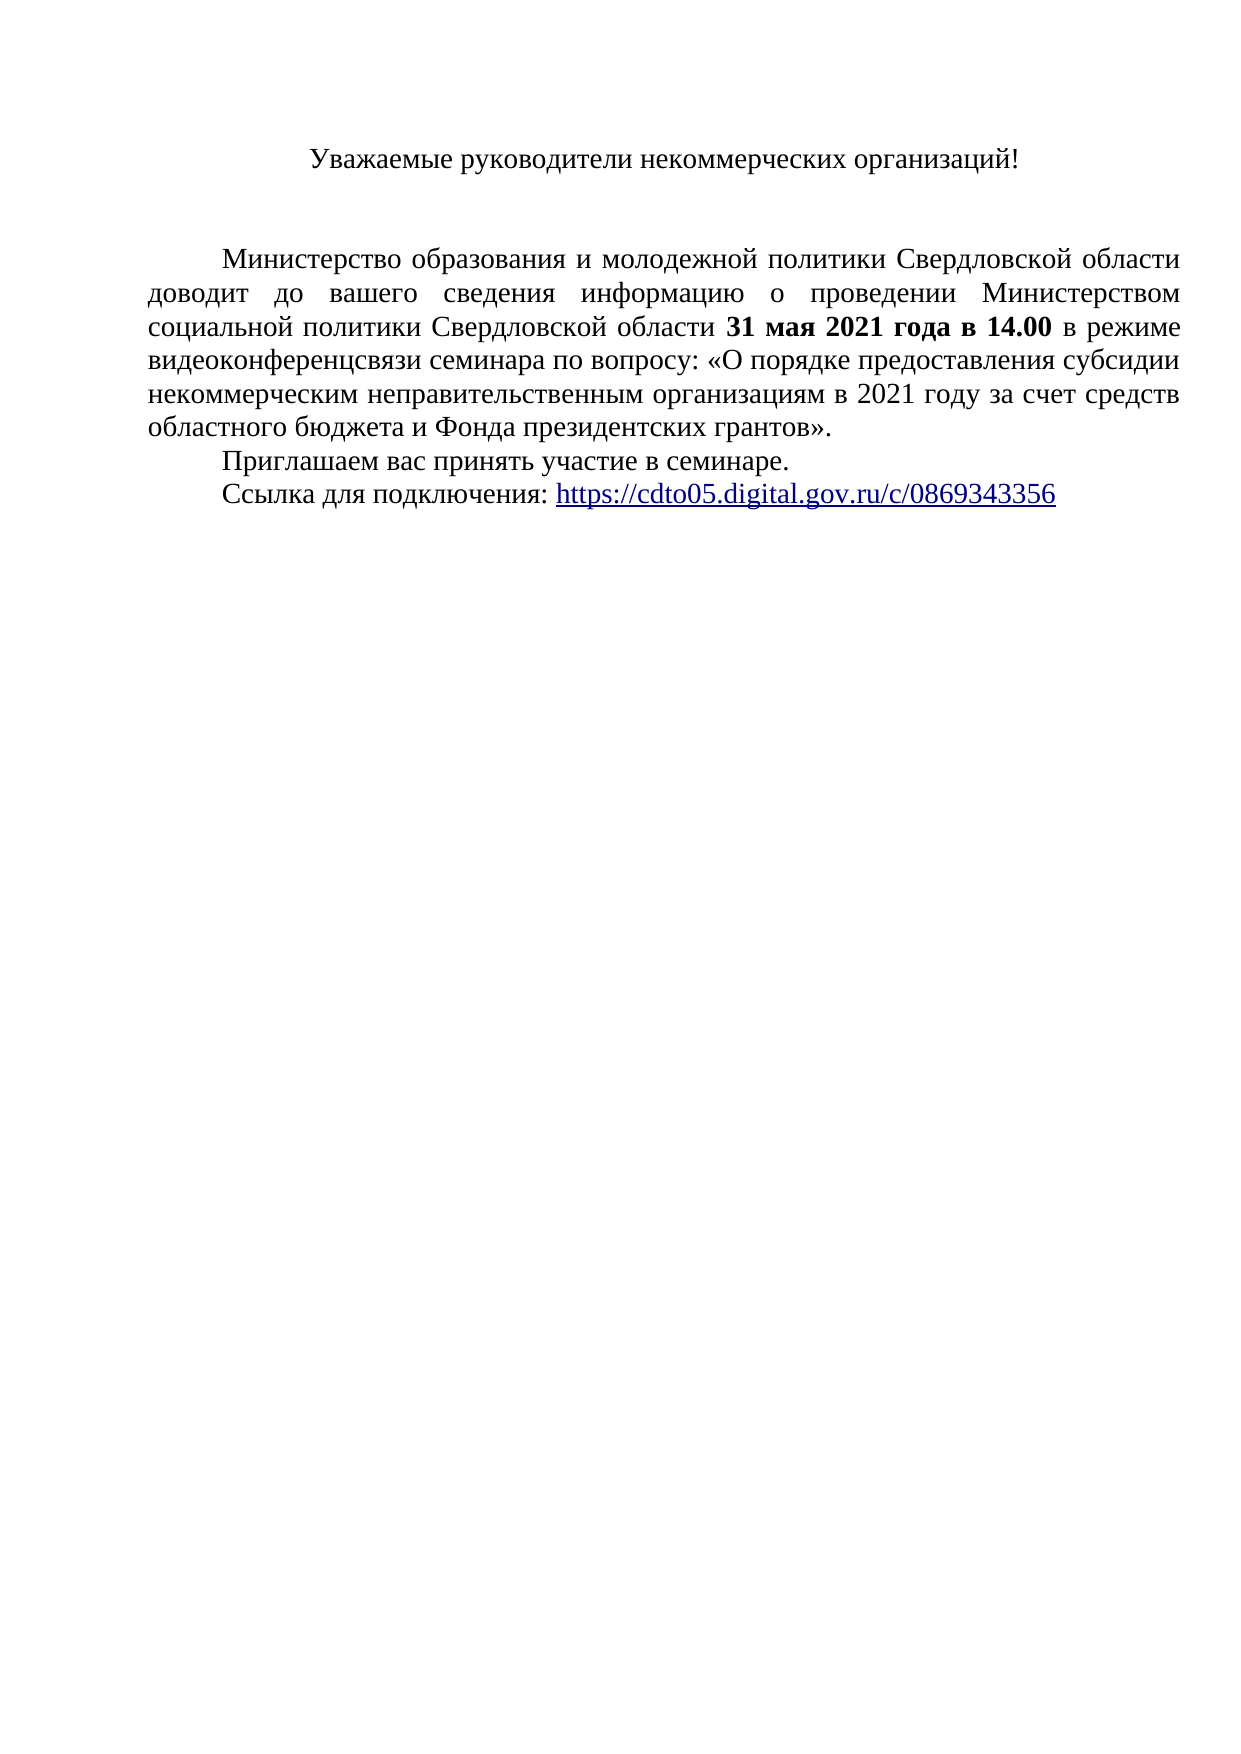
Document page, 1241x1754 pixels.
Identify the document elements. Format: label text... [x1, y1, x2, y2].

text Министерство образования и молодежной политики Свердловской области доводит до вашего сведения информацию о проведении Министерством социальной политики Свердловской области 31 мая 2021 года в 14.00 в режиме видеоконференцсвязи семинара по вопросу: «О порядке предоставления субсидии некоммерческим неправительственным организациям в 2021 году за счет средств областного бюджета и Фонда президентских грантов». [148, 242, 1181, 443]
text Приглашаем вас принять участие в семинаре. [148, 443, 1181, 476]
text Уважаемые руководители некоммерческих организаций! [148, 141, 1181, 174]
text Ссылка для подключения: https://cdto05.digital.gov.ru/c/0869343356 [148, 476, 1181, 510]
